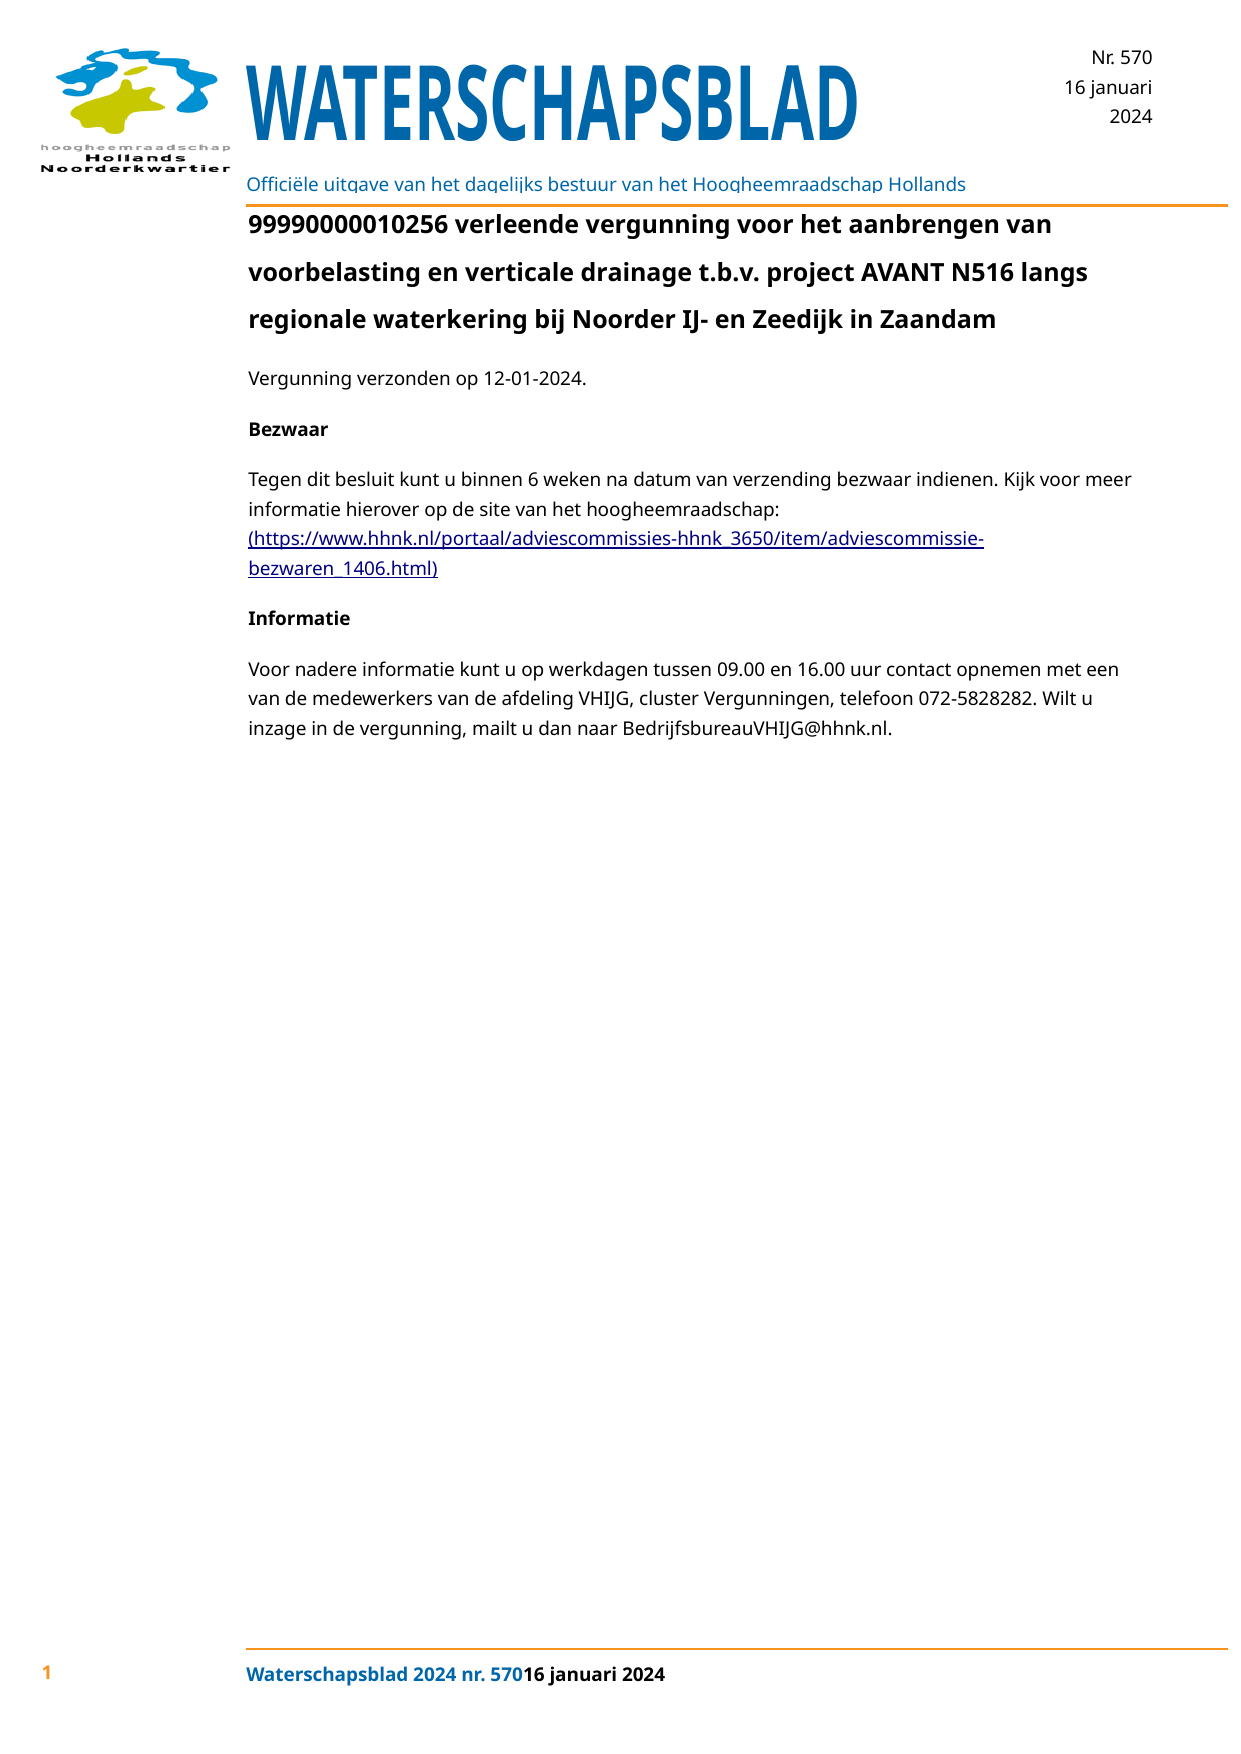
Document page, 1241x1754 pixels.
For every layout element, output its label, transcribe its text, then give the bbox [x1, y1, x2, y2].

text Bezwaar [248, 416, 1152, 442]
text Voor nadere informatie kunt u op werkdagen tussen 09.00 en 16.00 uur contact opnemen met een van de medewerkers van de afdeling VHIJG, cluster Vergunningen, telefoon 072-5828282. Wilt u inzage in de vergunning, mailt u dan naar BedrijfsbureauVHIJG@hhnk.nl. [248, 656, 1152, 741]
picture [41, 47, 231, 172]
text Informatie [248, 606, 1152, 631]
text 99990000010256 verleende vergunning voor het aanbrengen van voorbelasting en verticale drainage t.b.v. project AVANT N516 langs regionale waterkering bij Noorder IJ- en Zeedijk in Zaandam [248, 207, 1152, 336]
text Vergunning verzonden op 12-01-2024. [248, 366, 1152, 391]
text Tegen dit besluit kunt u binnen 6 weken na datum van verzending bezwaar indienen. Kijk voor meer informatie hierover op de site van het hoogheemraadschap: (https://www.hhnk.nl/portaal/adviescommissies-hhnk_3650/item/adviescommissie-bezwaren_1406.html) [248, 466, 1152, 581]
